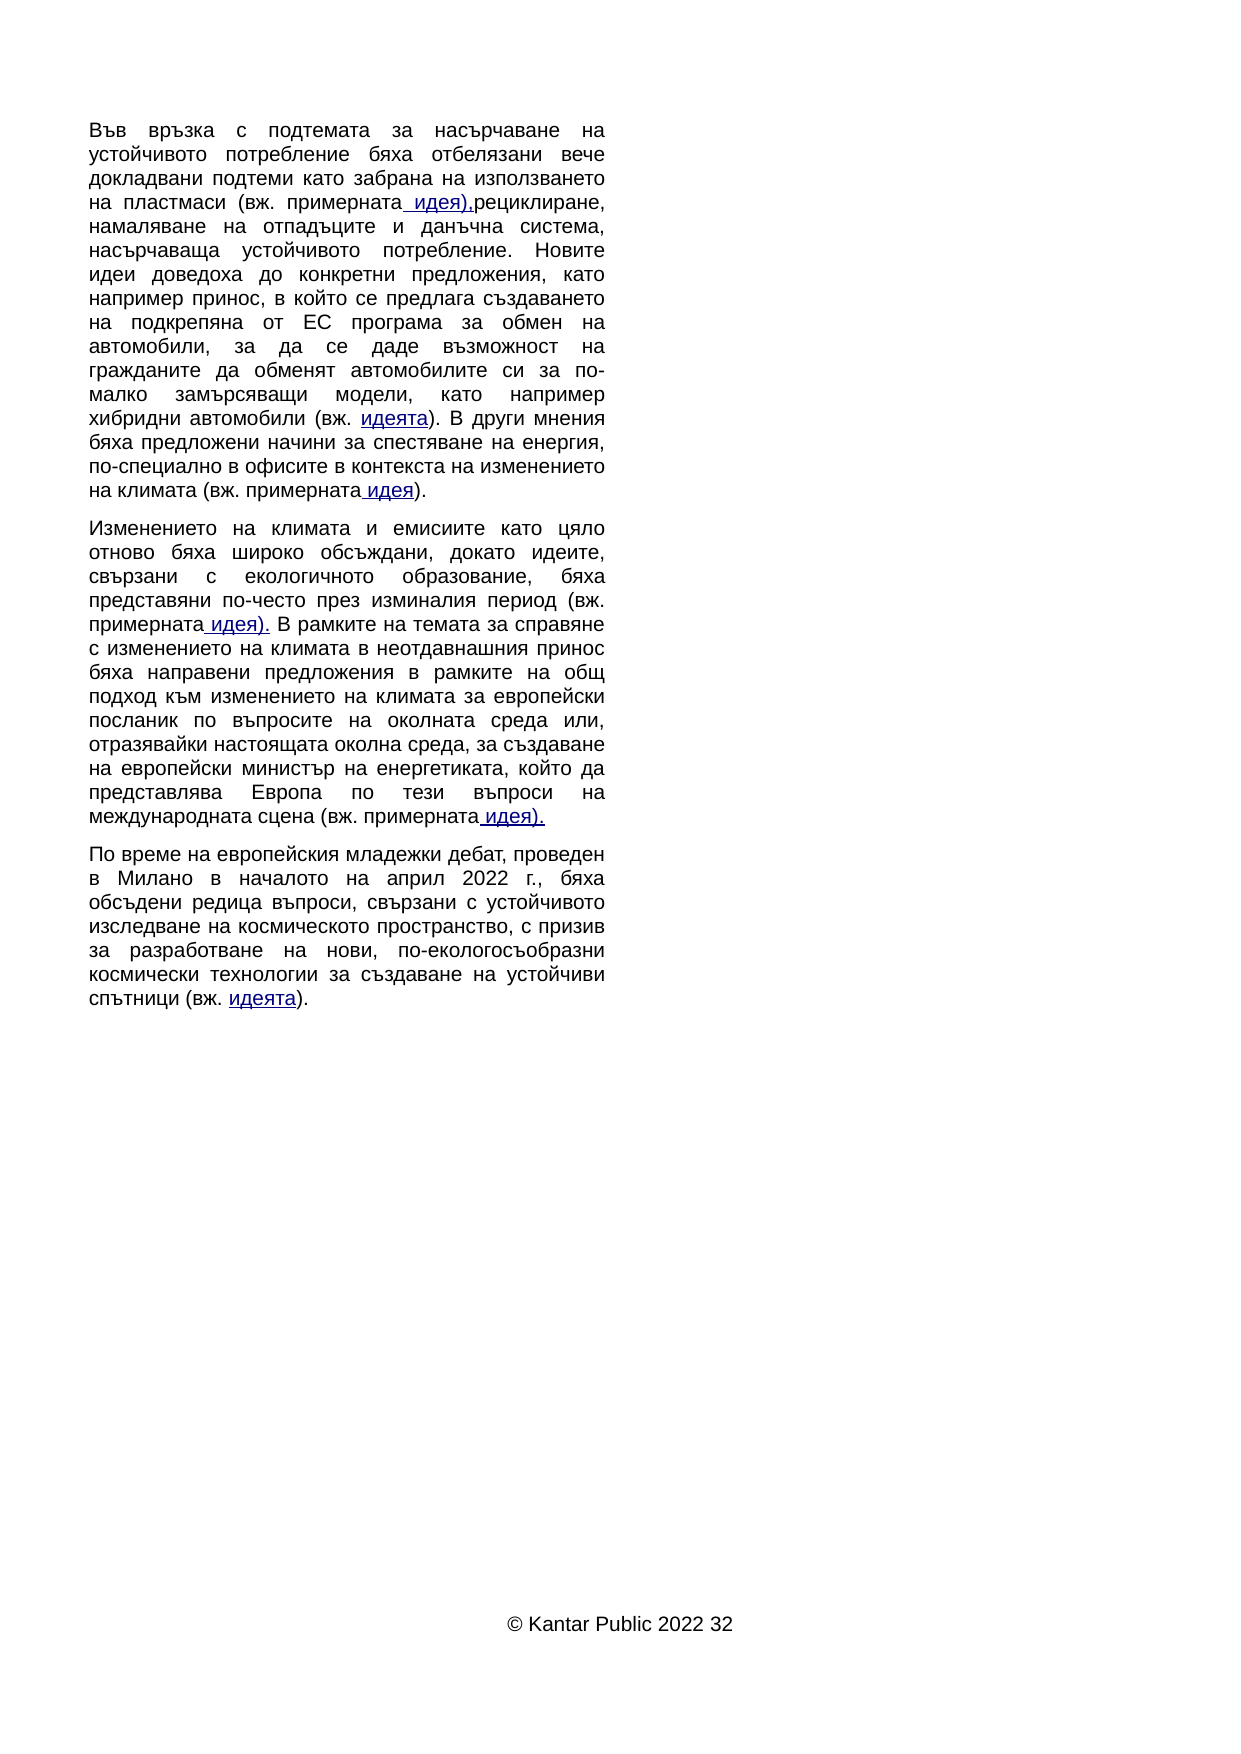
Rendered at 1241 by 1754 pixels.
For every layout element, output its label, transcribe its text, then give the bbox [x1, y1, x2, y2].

text Във връзка с подтемата за насърчаване на устойчивото потребление бяха отбелязани вече докладвани подтеми като забрана на използването на пластмаси (вж. примерната идея),рециклиране, намаляване на отпадъците и данъчна система, насърчаваща устойчивото потребление. Новите идеи доведоха до конкретни предложения, като например принос, в който се предлага създаването на подкрепяна от ЕС програма за обмен на автомобили, за да се даде възможност на гражданите да обменят автомобилите си за по-малко замърсяващи модели, като например хибридни автомобили (вж. идеята). В други мнения бяха предложени начини за спестяване на енергия, по-специално в офисите в контекста на изменението на климата (вж. примерната идея). [88, 118, 605, 501]
text По време на европейския младежки дебат, проведен в Милано в началото на април 2022 г., бяха обсъдени редица въпроси, свързани с устойчивото изследване на космическото пространство, с призив за разработване на нови, по-екологосъобразни космически технологии за създаване на устойчиви спътници (вж. идеята). [88, 842, 605, 1010]
text Изменението на климата и емисиите като цяло отново бяха широко обсъждани, докато идеите, свързани с екологичното образование, бяха представяни по-често през изминалия период (вж. примерната идея). В рамките на темата за справяне с изменението на климата в неотдавнашния принос бяха направени предложения в рамките на общ подход към изменението на климата за европейски посланик по въпросите на околната среда или, отразявайки настоящата околна среда, за създаване на европейски министър на енергетиката, който да представлява Европа по тези въпроси на международната сцена (вж. примерната идея). [88, 516, 605, 827]
